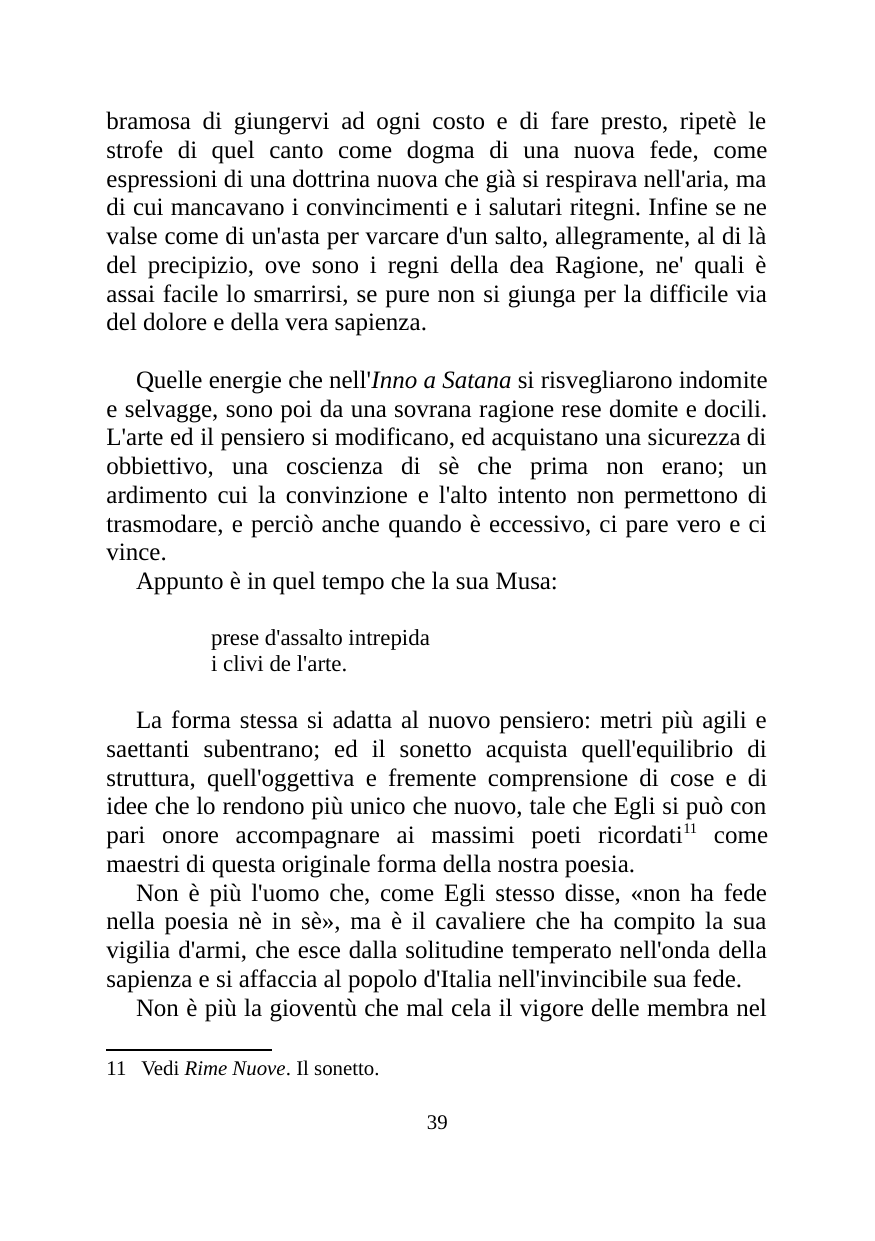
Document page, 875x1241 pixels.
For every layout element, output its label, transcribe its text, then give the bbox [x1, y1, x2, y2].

text Appunto è in quel tempo che la sua Musa: [106, 566, 768, 595]
text prese d'assalto intrepida [181, 624, 768, 650]
text La forma stessa si adatta al nuovo pensiero: metri più agili e saettanti subentrano; ed il sonetto acquista quell'equilibrio di struttura, quell'oggettiva e fremente comprensione di cose e di idee che lo rendono più unico che nuovo, tale che Egli si può con pari onore accompagnare ai massimi poeti ricordati come maestri di questa originale forma della nostra poesia. [106, 705, 768, 878]
text Non è più l'uomo che, come Egli stesso disse, «non ha fede nella poesia nè in sè», ma è il cavaliere che ha compito la sua vigilia d'armi, che esce dalla solitudine temperato nell'onda della sapienza e si affaccia al popolo d'Italia nell'invincibile sua fede. [106, 878, 768, 993]
text Quelle energie che nell'Inno a Satana si risvegliarono indomite e selvagge, sono poi da una sovrana ragione rese domite e docili. L'arte ed il pensiero si modificano, ed acquistano una sicurezza di obbiettivo, una coscienza di sè che prima non erano; un ardimento cui la convinzione e l'alto intento non permettono di trasmodare, e perciò anche quando è eccessivo, ci pare vero e ci vince. [106, 365, 768, 566]
text bramosa di giungervi ad ogni costo e di fare presto, ripetè le strofe di quel canto come dogma di una nuova fede, come espressioni di una dottrina nuova che già si respirava nell'aria, ma di cui mancavano i convincimenti e i salutari ritegni. Infine se ne valse come di un'asta per varcare d'un salto, allegramente, al di là del precipizio, ove sono i regni della dea Ragione, ne' quali è assai facile lo smarrirsi, se pure non si giunga per la difficile via del dolore e della vera sapienza. [106, 106, 768, 336]
text i clivi de l'arte. [181, 650, 768, 676]
text Vedi Rime Nuove. Il sonetto. [106, 1056, 768, 1080]
text Non è più la gioventù che mal cela il vigore delle membra nel [106, 993, 768, 1021]
